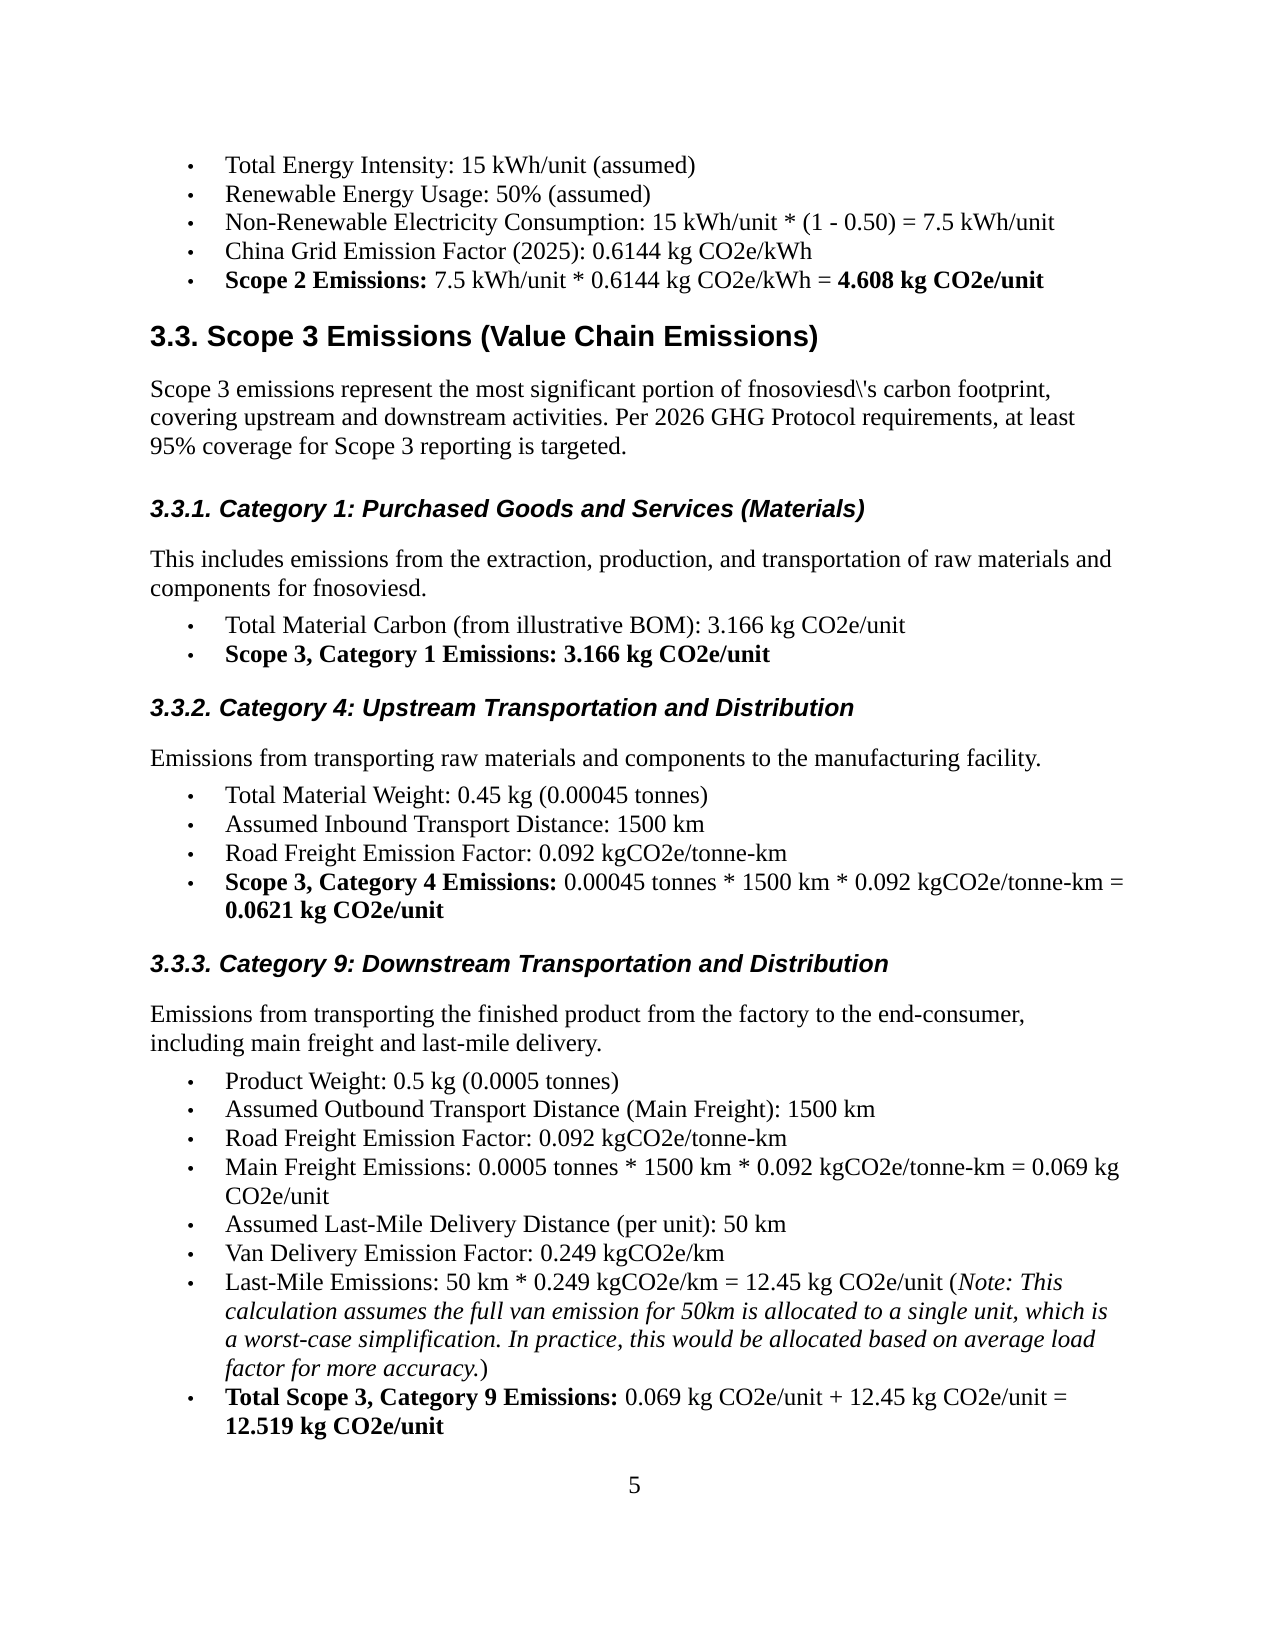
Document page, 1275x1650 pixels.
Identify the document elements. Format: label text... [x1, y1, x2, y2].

list Scope 2 Emissions: 7.5 kWh/unit * 0.6144 kg CO2e/kWh = 4.608 kg CO2e/unit [187, 265, 1125, 294]
subtitle 3.3.3. Category 9: Downstream Transportation and Distribution [150, 949, 1125, 978]
list Van Delivery Emission Factor: 0.249 kgCO2e/km [187, 1238, 1125, 1267]
list Total Energy Intensity: 15 kWh/unit (assumed) [187, 150, 1125, 179]
list Last-Mile Emissions: 50 km * 0.249 kgCO2e/km = 12.45 kg CO2e/unit (Note: This calculation assumes the full van emission for 50km is allocated to a single unit, which is a worst-case simplification. In practice, this would be allocated based on average load factor for more accuracy.) [187, 1267, 1125, 1382]
list Total Material Carbon (from illustrative BOM): 3.166 kg CO2e/unit [187, 610, 1125, 639]
list Assumed Outbound Transport Distance (Main Freight): 1500 km [187, 1094, 1125, 1123]
list Main Freight Emissions: 0.0005 tonnes * 1500 km * 0.092 kgCO2e/tonne-km = 0.069 kg CO2e/unit [187, 1152, 1125, 1209]
text Emissions from transporting the finished product from the factory to the end-consumer, including main freight and last-mile delivery. [150, 999, 1125, 1057]
subtitle 3.3.2. Category 4: Upstream Transportation and Distribution [150, 693, 1125, 721]
subtitle 3.3.1. Category 1: Purchased Goods and Services (Materials) [150, 494, 1125, 522]
list Product Weight: 0.5 kg (0.0005 tonnes) [187, 1066, 1125, 1094]
list Scope 3, Category 4 Emissions: 0.00045 tonnes * 1500 km * 0.092 kgCO2e/tonne-km = 0.0621 kg CO2e/unit [187, 867, 1125, 924]
list Total Scope 3, Category 9 Emissions: 0.069 kg CO2e/unit + 12.45 kg CO2e/unit = 12.519 kg CO2e/unit [187, 1382, 1125, 1439]
list Scope 3, Category 1 Emissions: 3.166 kg CO2e/unit [187, 639, 1125, 668]
subtitle 3.3. Scope 3 Emissions (Value Chain Emissions) [150, 319, 1125, 352]
list Assumed Inbound Transport Distance: 1500 km [187, 809, 1125, 838]
list Assumed Last-Mile Delivery Distance (per unit): 50 km [187, 1209, 1125, 1238]
list Road Freight Emission Factor: 0.092 kgCO2e/tonne-km [187, 1123, 1125, 1152]
text This includes emissions from the extraction, production, and transportation of raw materials and components for fnosoviesd. [150, 544, 1125, 601]
text Scope 3 emissions represent the most significant portion of fnosoviesd\'s carbon footprint, covering upstream and downstream activities. Per 2026 GHG Protocol requirements, at least 95% coverage for Scope 3 reporting is targeted. [150, 374, 1125, 460]
list Total Material Weight: 0.45 kg (0.00045 tonnes) [187, 781, 1125, 809]
list Non-Renewable Electricity Consumption: 15 kWh/unit * (1 - 0.50) = 7.5 kWh/unit [187, 207, 1125, 236]
list China Grid Emission Factor (2025): 0.6144 kg CO2e/kWh [187, 236, 1125, 265]
list Road Freight Emission Factor: 0.092 kgCO2e/tonne-km [187, 838, 1125, 867]
text Emissions from transporting raw materials and components to the manufacturing facility. [150, 743, 1125, 772]
list Renewable Energy Usage: 50% (assumed) [187, 179, 1125, 207]
